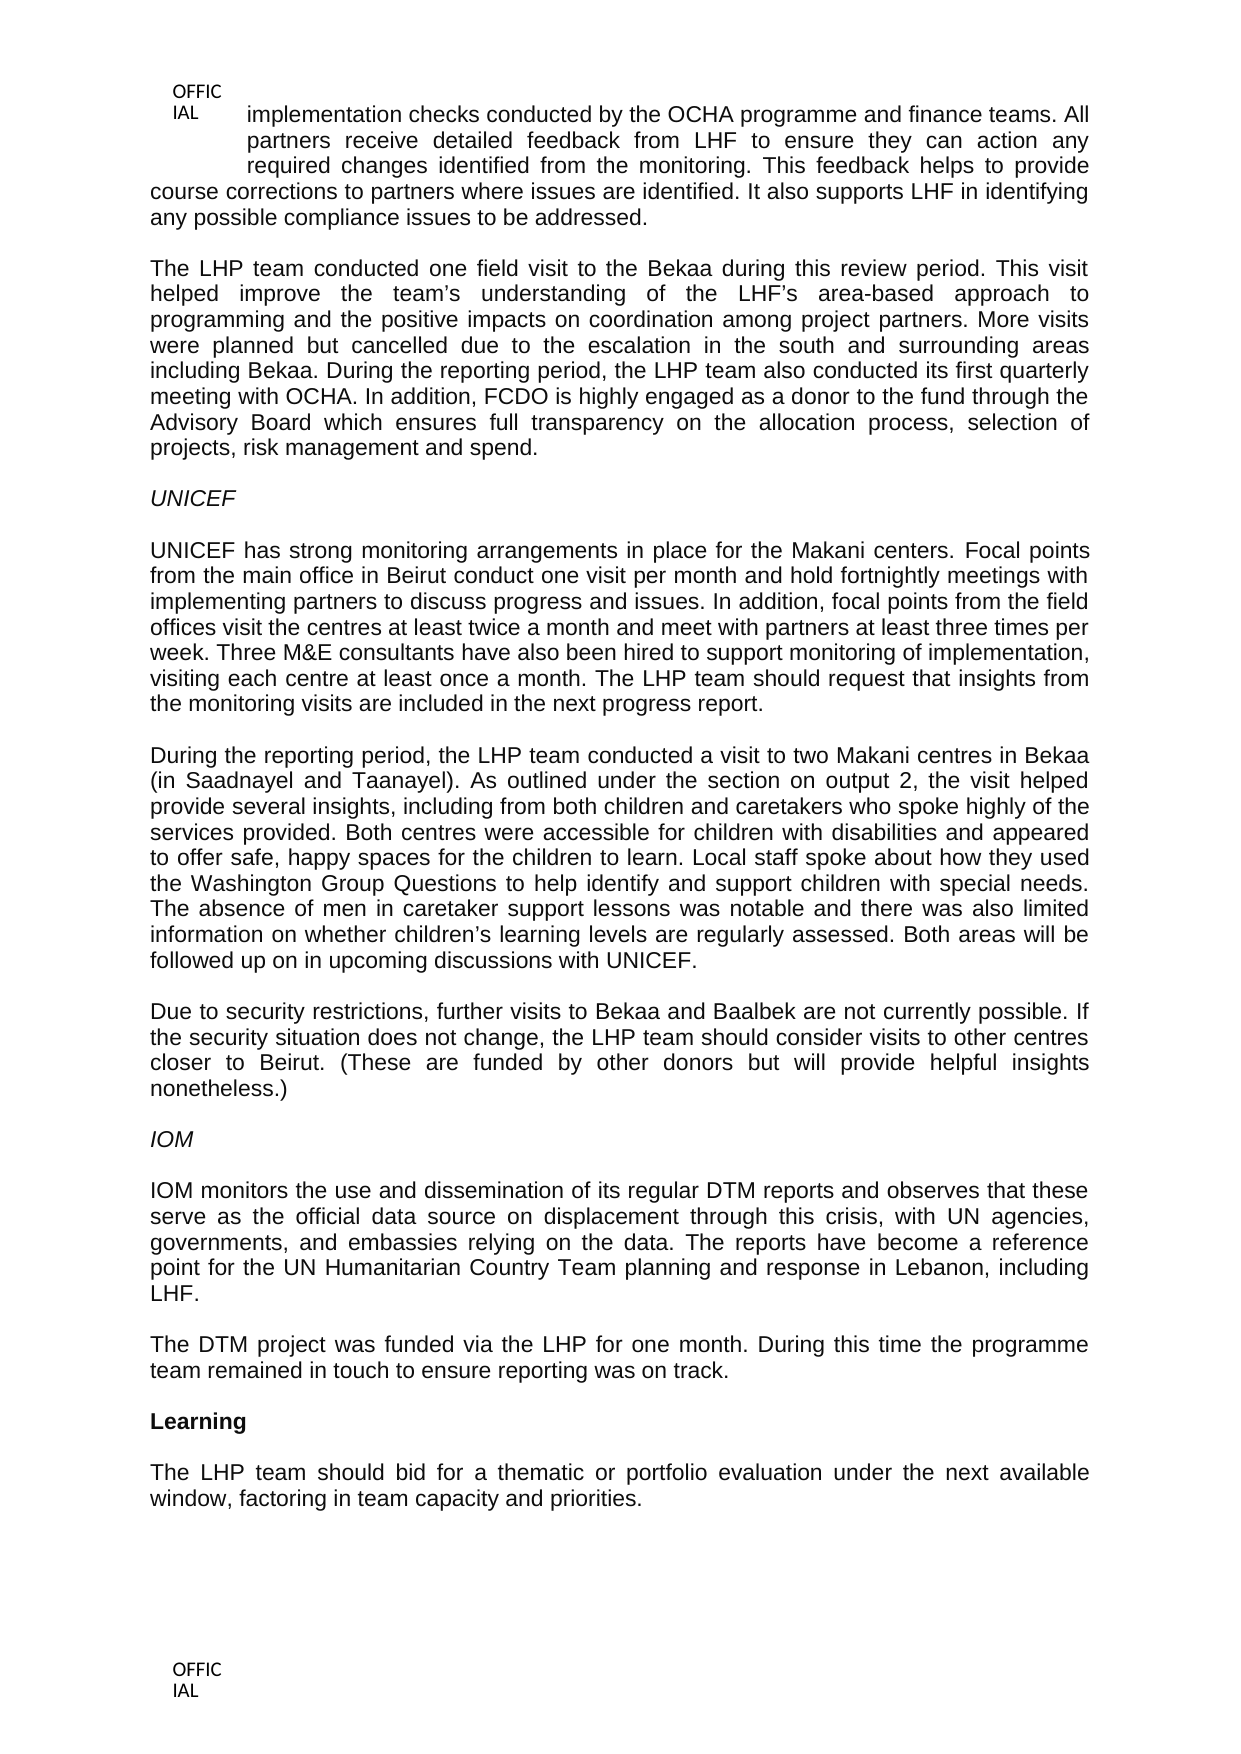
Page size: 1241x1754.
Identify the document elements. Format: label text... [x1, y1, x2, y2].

text Learning [150, 1408, 1090, 1434]
text At a project level, LHF partners are monitored through regular reporting requirements as set out in the LHF Standard Operating Procedures, including field visits and post-implementation checks conducted by the OCHA programme and finance teams. All partners receive detailed feedback from LHF to ensure they can action any required changes identified from the monitoring. This feedback helps to provide course corrections to partners where issues are identified. It also supports LHF in identifying any possible compliance issues to be addressed. [150, 102, 1090, 230]
text UNICEF has strong monitoring arrangements in place for the Makani centers. Focal points from the main office in Beirut conduct one visit per month and hold fortnightly meetings with implementing partners to discuss progress and issues. In addition, focal points from the field offices visit the centres at least twice a month and meet with partners at least three times per week. Three M&E consultants have also been hired to support monitoring of implementation, visiting each centre at least once a month. The LHP team should request that insights from the monitoring visits are included in the next progress report. [150, 537, 1090, 717]
text IOM monitors the use and dissemination of its regular DTM reports and observes that these serve as the official data source on displacement through this crisis, with UN agencies, governments, and embassies relying on the data. The reports have become a reference point for the UN Humanitarian Country Team planning and response in Lebanon, including LHF. [150, 1178, 1090, 1306]
text During the reporting period, the LHP team conducted a visit to two Makani centres in Bekaa (in Saadnayel and Taanayel). As outlined under the section on output 2, the visit helped provide several insights, including from both children and caretakers who spoke highly of the services provided. Both centres were accessible for children with disabilities and appeared to offer safe, happy spaces for the children to learn. Local staff spoke about how they used the Washington Group Questions to help identify and support children with special needs. The absence of men in caretaker support lessons was notable and there was also limited information on whether children’s learning levels are regularly assessed. Both areas will be followed up on in upcoming discussions with UNICEF. [150, 742, 1090, 973]
text UNICEF [150, 486, 1090, 512]
text Due to security restrictions, further visits to Bekaa and Baalbek are not currently possible. If the security situation does not change, the LHP team should consider visits to other centres closer to Beirut. (These are funded by other donors but will provide helpful insights nonetheless.) [150, 998, 1090, 1101]
text IOM [150, 1127, 1090, 1152]
text The DTM project was funded via the LHP for one month. During this time the programme team remained in touch to ensure reporting was on track. [150, 1332, 1090, 1383]
text The LHP team should bid for a thematic or portfolio evaluation under the next available window, factoring in team capacity and priorities. [150, 1460, 1090, 1511]
text The LHP team conducted one field visit to the Bekaa during this review period. This visit helped improve the team’s understanding of the LHF’s area-based approach to programming and the positive impacts on coordination among project partners. More visits were planned but cancelled due to the escalation in the south and surrounding areas including Bekaa. During the reporting period, the LHP team also conducted its first quarterly meeting with OCHA. In addition, FCDO is highly engaged as a donor to the fund through the Advisory Board which ensures full transparency on the allocation process, selection of projects, risk management and spend. [150, 255, 1090, 460]
